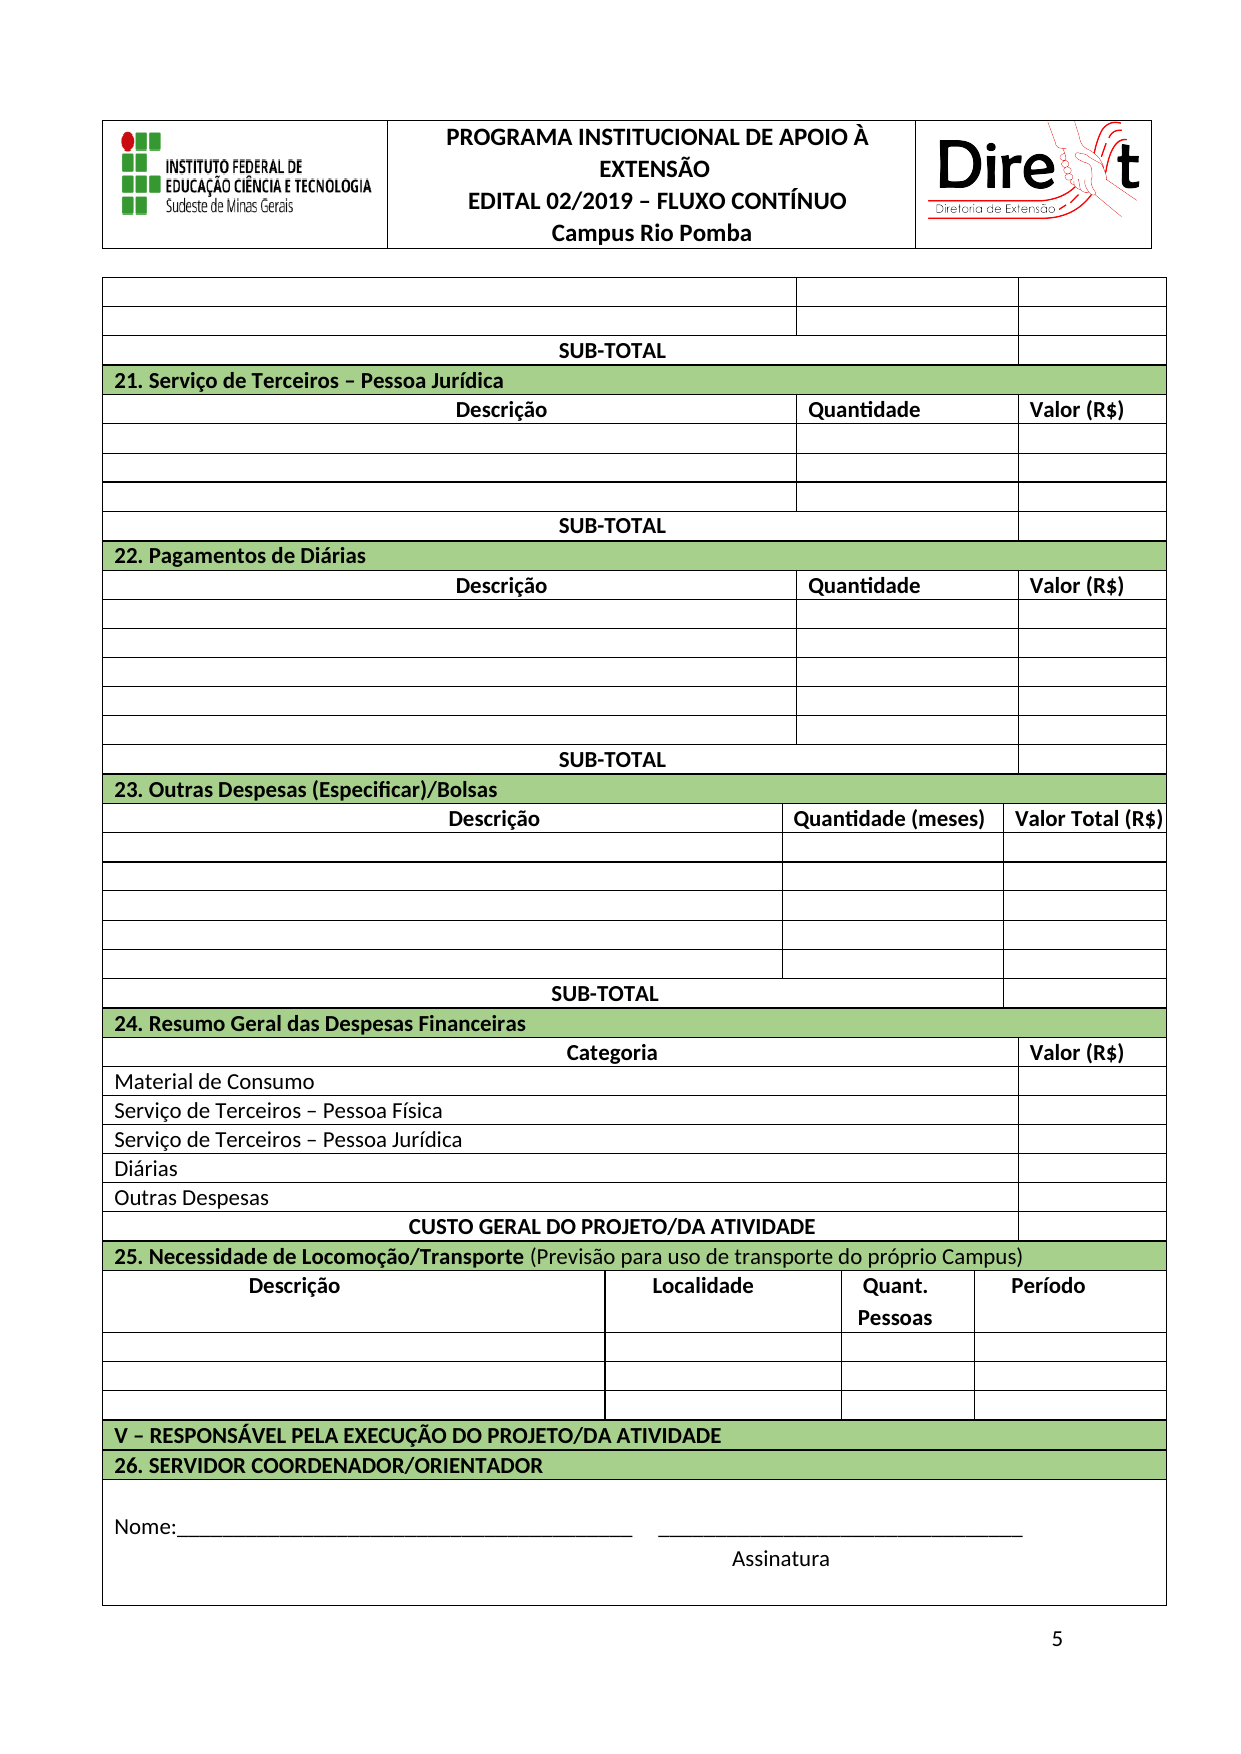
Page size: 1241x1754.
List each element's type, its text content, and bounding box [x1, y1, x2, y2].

table_cell Nome:________________________________________ ________________________________ Assinatura [103, 1480, 1166, 1604]
table_cell [842, 1333, 974, 1361]
table_cell Valor (R$) [1019, 1038, 1166, 1066]
table_cell SUB-TOTAL [103, 336, 1018, 364]
table_cell [103, 307, 796, 335]
table_cell [842, 1362, 974, 1390]
table_cell Categoria [103, 1038, 1018, 1066]
table_cell SUB-TOTAL [103, 979, 1003, 1007]
table_header 24. Resumo Geral das Despesas Financeiras [103, 1009, 1166, 1037]
table_cell Material de Consumo [103, 1067, 1018, 1095]
table_cell [1019, 658, 1166, 686]
table_cell [797, 483, 1018, 511]
table_cell [1004, 921, 1166, 948]
table_cell [975, 1333, 1166, 1361]
table_cell [1004, 979, 1166, 1007]
table_cell [797, 454, 1018, 481]
table_cell Quant. Pessoas [842, 1271, 974, 1332]
table_cell [1019, 454, 1166, 481]
table_cell SUB-TOTAL [103, 745, 1018, 773]
table_cell [1019, 745, 1166, 773]
picture [927, 121, 1141, 221]
table_cell [783, 950, 1003, 978]
table_cell [1019, 424, 1166, 452]
table_cell Outras Despesas [103, 1183, 1018, 1211]
table_cell [1019, 600, 1166, 628]
table_cell [975, 1391, 1166, 1419]
table_cell [103, 658, 796, 686]
table_cell [783, 921, 1003, 948]
table_cell [797, 424, 1018, 452]
table_cell CUSTO GERAL DO PROJETO/DA ATIVIDADE [103, 1212, 1018, 1240]
table_cell [103, 600, 796, 628]
table_cell Quantidade (meses) [783, 804, 1003, 832]
table_cell [103, 1391, 604, 1419]
table_cell Quantidade [797, 571, 1018, 599]
table_header 23. Outras Despesas (Especificar)/Bolsas [103, 775, 1166, 803]
table_header 21. Serviço de Terceiros – Pessoa Jurídica [103, 366, 1166, 394]
table_cell [103, 629, 796, 657]
table_cell Descrição [103, 395, 796, 423]
table_header V – RESPONSÁVEL PELA EXECUÇÃO DO PROJETO/DA ATIVIDADE [103, 1421, 1166, 1449]
table_cell Quantidade [797, 395, 1018, 423]
table_cell [1004, 891, 1166, 919]
table_cell [1019, 483, 1166, 511]
table_cell Valor (R$) [1019, 395, 1166, 423]
table_cell [1004, 833, 1166, 861]
table_cell [783, 891, 1003, 919]
table_cell [797, 278, 1018, 306]
table_cell [783, 833, 1003, 861]
table_cell [797, 687, 1018, 715]
table_cell Serviço de Terceiros – Pessoa Física [103, 1096, 1018, 1124]
table_cell [606, 1391, 841, 1419]
table_cell Descrição [103, 571, 796, 599]
table_cell Diárias [103, 1154, 1018, 1182]
table_cell [1019, 629, 1166, 657]
table_cell [842, 1391, 974, 1419]
table_cell [797, 600, 1018, 628]
table_header 22. Pagamentos de Diárias [103, 542, 1166, 570]
table_cell [103, 454, 796, 481]
table_cell [1019, 307, 1166, 335]
table_cell Descrição [103, 804, 782, 832]
table_cell Localidade [606, 1271, 841, 1332]
table_cell [103, 1333, 604, 1361]
table_cell [103, 863, 782, 890]
table_cell Período [975, 1271, 1166, 1332]
table_cell [797, 629, 1018, 657]
table_cell [1004, 863, 1166, 890]
table_cell [1019, 716, 1166, 744]
table_cell SUB-TOTAL [103, 512, 1018, 539]
table_cell [103, 687, 796, 715]
table_cell [606, 1362, 841, 1390]
table_cell [1019, 278, 1166, 306]
table_cell [103, 1362, 604, 1390]
table_cell [103, 278, 796, 306]
table_cell [1019, 687, 1166, 715]
table_cell [1019, 1183, 1166, 1211]
table_cell [103, 483, 796, 511]
table_cell [1019, 1212, 1166, 1240]
table_cell [1019, 1096, 1166, 1124]
table_cell [1019, 1125, 1166, 1153]
table_cell [103, 424, 796, 452]
table_cell [783, 863, 1003, 890]
table_cell [103, 921, 782, 948]
table_cell [103, 833, 782, 861]
table_cell [1004, 950, 1166, 978]
table_cell [1019, 1154, 1166, 1182]
table_header 25. Necessidade de Locomoção/Transporte (Previsão para uso de transporte do próprio Campus) [103, 1242, 1166, 1270]
table_cell [606, 1333, 841, 1361]
table_cell Serviço de Terceiros – Pessoa Jurídica [103, 1125, 1018, 1153]
table_cell [103, 950, 782, 978]
table_cell [797, 716, 1018, 744]
table_cell [103, 891, 782, 919]
table_cell Valor Total (R$) [1004, 804, 1166, 832]
table_cell Descrição [103, 1271, 604, 1332]
table_cell [103, 716, 796, 744]
table_cell [797, 307, 1018, 335]
table_header 26. SERVIDOR COORDENADOR/ORIENTADOR [103, 1451, 1166, 1479]
table_cell [1019, 512, 1166, 539]
table_cell [1019, 336, 1166, 364]
table_cell [797, 658, 1018, 686]
table_cell [975, 1362, 1166, 1390]
table_cell Valor (R$) [1019, 571, 1166, 599]
table_cell [1019, 1067, 1166, 1095]
